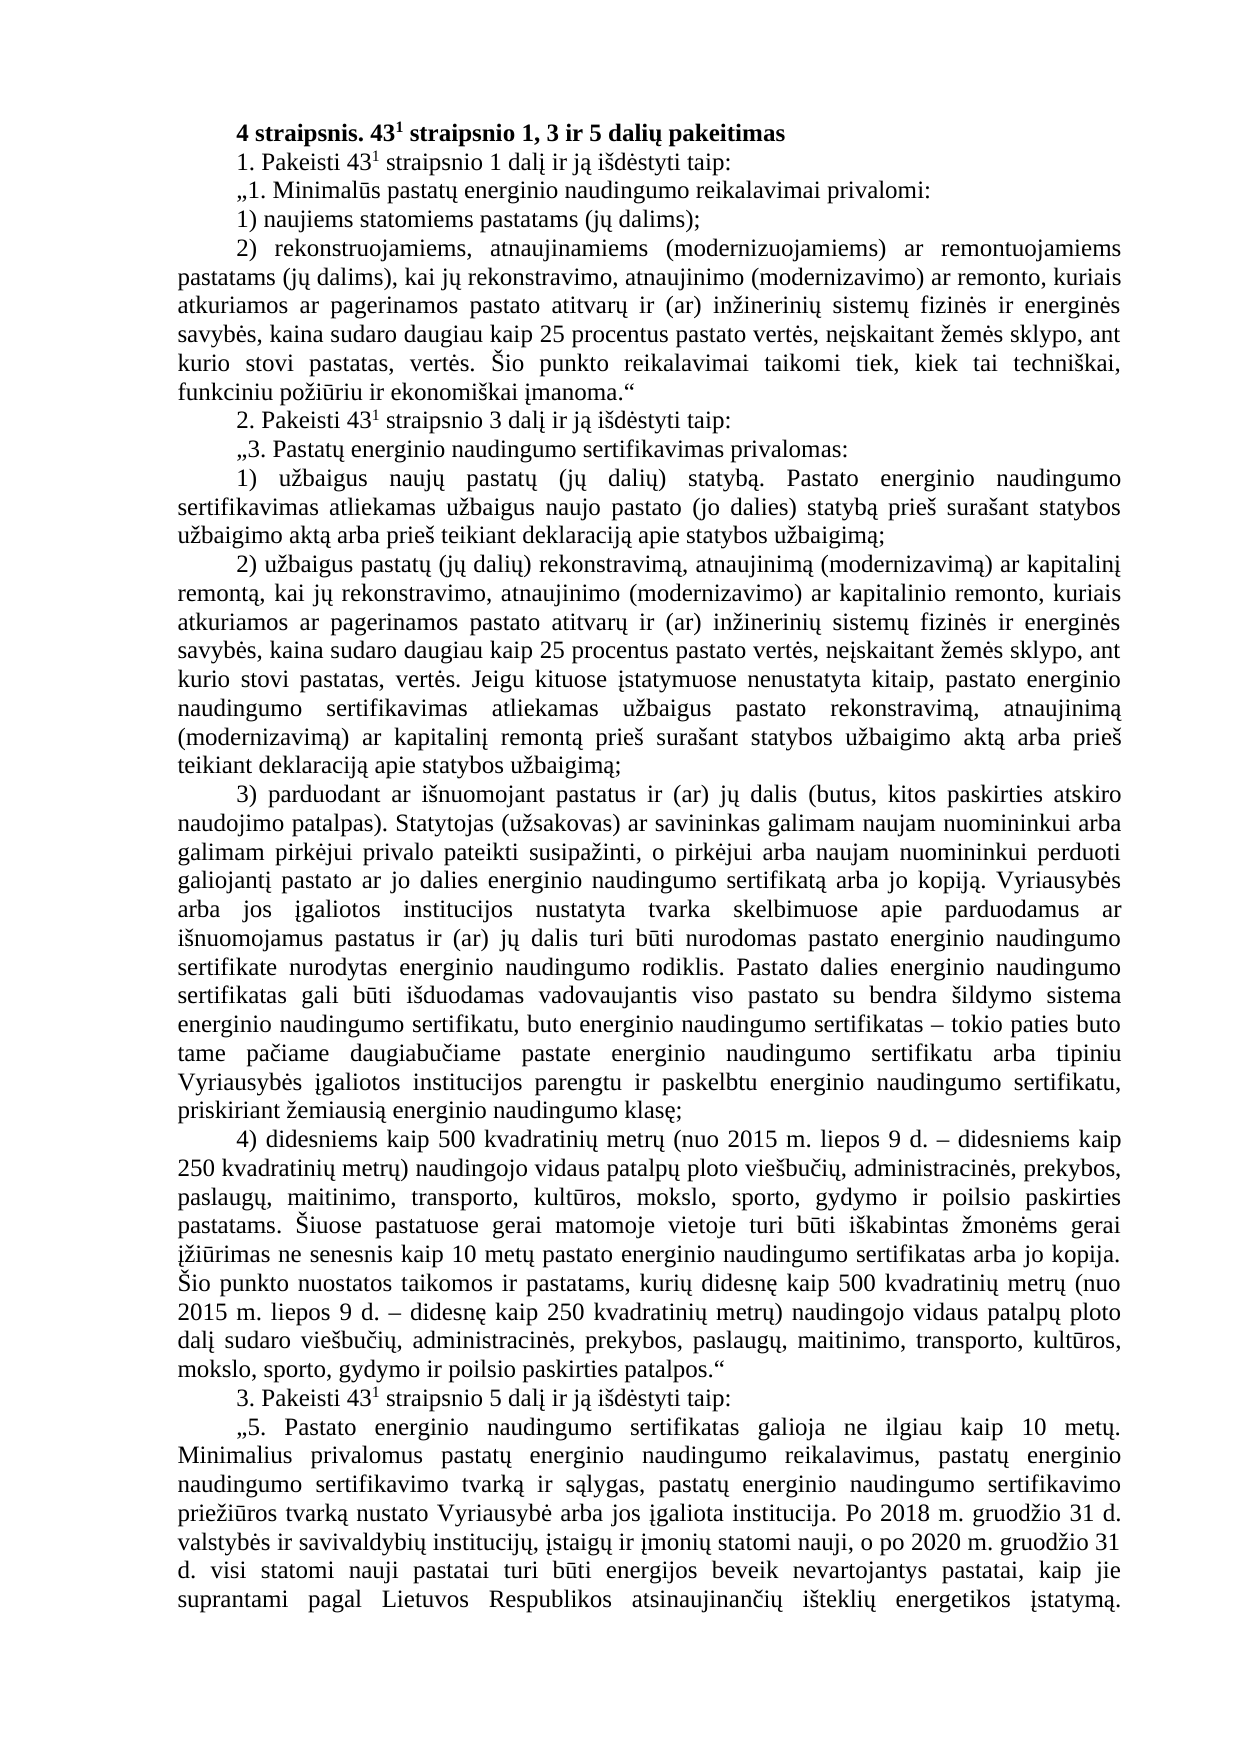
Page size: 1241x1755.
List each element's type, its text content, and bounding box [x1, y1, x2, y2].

text „3. Pastatų energinio naudingumo sertifikavimas privalomas: [177, 434, 1122, 463]
text „1. Minimalūs pastatų energinio naudingumo reikalavimai privalomi: [177, 176, 1122, 204]
text 1) užbaigus naujų pastatų (jų dalių) statybą. Pastato energinio naudingumo sertifikavimas atliekamas užbaigus naujo pastato (jo dalies) statybą prieš surašant statybos užbaigimo aktą arba prieš teikiant deklaraciją apie statybos užbaigimą; [177, 463, 1122, 549]
text 2) užbaigus pastatų (jų dalių) rekonstravimą, atnaujinimą (modernizavimą) ar kapitalinį remontą, kai jų rekonstravimo, atnaujinimo (modernizavimo) ar kapitalinio remonto, kuriais atkuriamos ar pagerinamos pastato atitvarų ir (ar) inžinerinių sistemų fizinės ir energinės savybės, kaina sudaro daugiau kaip 25 procentus pastato vertės, neįskaitant žemės sklypo, ant kurio stovi pastatas, vertės. Jeigu kituose įstatymuose nenustatyta kitaip, pastato energinio naudingumo sertifikavimas atliekamas užbaigus pastato rekonstravimą, atnaujinimą (modernizavimą) ar kapitalinį remontą prieš surašant statybos užbaigimo aktą arba prieš teikiant deklaraciją apie statybos užbaigimą; [177, 549, 1122, 779]
text 4) didesniems kaip 500 kvadratinių metrų (nuo 2015 m. liepos 9 d. – didesniems kaip 250 kvadratinių metrų) naudingojo vidaus patalpų ploto viešbučių, administracinės, prekybos, paslaugų, maitinimo, transporto, kultūros, mokslo, sporto, gydymo ir poilsio paskirties pastatams. Šiuose pastatuose gerai matomoje vietoje turi būti iškabintas žmonėms gerai įžiūrimas ne senesnis kaip 10 metų pastato energinio naudingumo sertifikatas arba jo kopija. Šio punkto nuostatos taikomos ir pastatams, kurių didesnę kaip 500 kvadratinių metrų (nuo 2015 m. liepos 9 d. – didesnę kaip 250 kvadratinių metrų) naudingojo vidaus patalpų ploto dalį sudaro viešbučių, administracinės, prekybos, paslaugų, maitinimo, transporto, kultūros, mokslo, sporto, gydymo ir poilsio paskirties patalpos.“ [177, 1124, 1122, 1383]
text 1. Pakeisti 431 straipsnio 1 dalį ir ją išdėstyti taip: [177, 147, 1122, 176]
text 4 straipsnis. 431 straipsnio 1, 3 ir 5 dalių pakeitimas [177, 118, 1122, 147]
text 3. Pakeisti 431 straipsnio 5 dalį ir ją išdėstyti taip: [177, 1383, 1122, 1412]
text 3) parduodant ar išnuomojant pastatus ir (ar) jų dalis (butus, kitos paskirties atskiro naudojimo patalpas). Statytojas (užsakovas) ar savininkas galimam naujam nuomininkui arba galimam pirkėjui privalo pateikti susipažinti, o pirkėjui arba naujam nuomininkui perduoti galiojantį pastato ar jo dalies energinio naudingumo sertifikatą arba jo kopiją. Vyriausybės arba jos įgaliotos institucijos nustatyta tvarka skelbimuose apie parduodamus ar išnuomojamus pastatus ir (ar) jų dalis turi būti nurodomas pastato energinio naudingumo sertifikate nurodytas energinio naudingumo rodiklis. Pastato dalies energinio naudingumo sertifikatas gali būti išduodamas vadovaujantis viso pastato su bendra šildymo sistema energinio naudingumo sertifikatu, buto energinio naudingumo sertifikatas – tokio paties buto tame pačiame daugiabučiame pastate energinio naudingumo sertifikatu arba tipiniu Vyriausybės įgaliotos institucijos parengtu ir paskelbtu energinio naudingumo sertifikatu, priskiriant žemiausią energinio naudingumo klasę; [177, 779, 1122, 1124]
text 2. Pakeisti 431 straipsnio 3 dalį ir ją išdėstyti taip: [177, 406, 1122, 434]
text 1) naujiems statomiems pastatams (jų dalims); [177, 204, 1122, 233]
text „5. Pastato energinio naudingumo sertifikatas galioja ne ilgiau kaip 10 metų. Minimalius privalomus pastatų energinio naudingumo reikalavimus, pastatų energinio naudingumo sertifikavimo tvarką ir sąlygas, pastatų energinio naudingumo sertifikavimo priežiūros tvarką nustato Vyriausybė arba jos įgaliota institucija. Po 2018 m. gruodžio 31 d. valstybės ir savivaldybių institucijų, įstaigų ir įmonių statomi nauji, o po 2020 m. gruodžio 31 d. visi statomi nauji pastatai turi būti energijos beveik nevartojantys pastatai, kaip jie suprantami pagal Lietuvos Respublikos atsinaujinančių išteklių energetikos įstatymą. [177, 1412, 1122, 1613]
text 2) rekonstruojamiems, atnaujinamiems (modernizuojamiems) ar remontuojamiems pastatams (jų dalims), kai jų rekonstravimo, atnaujinimo (modernizavimo) ar remonto, kuriais atkuriamos ar pagerinamos pastato atitvarų ir (ar) inžinerinių sistemų fizinės ir energinės savybės, kaina sudaro daugiau kaip 25 procentus pastato vertės, neįskaitant žemės sklypo, ant kurio stovi pastatas, vertės. Šio punkto reikalavimai taikomi tiek, kiek tai techniškai, funkciniu požiūriu ir ekonomiškai įmanoma.“ [177, 233, 1122, 406]
